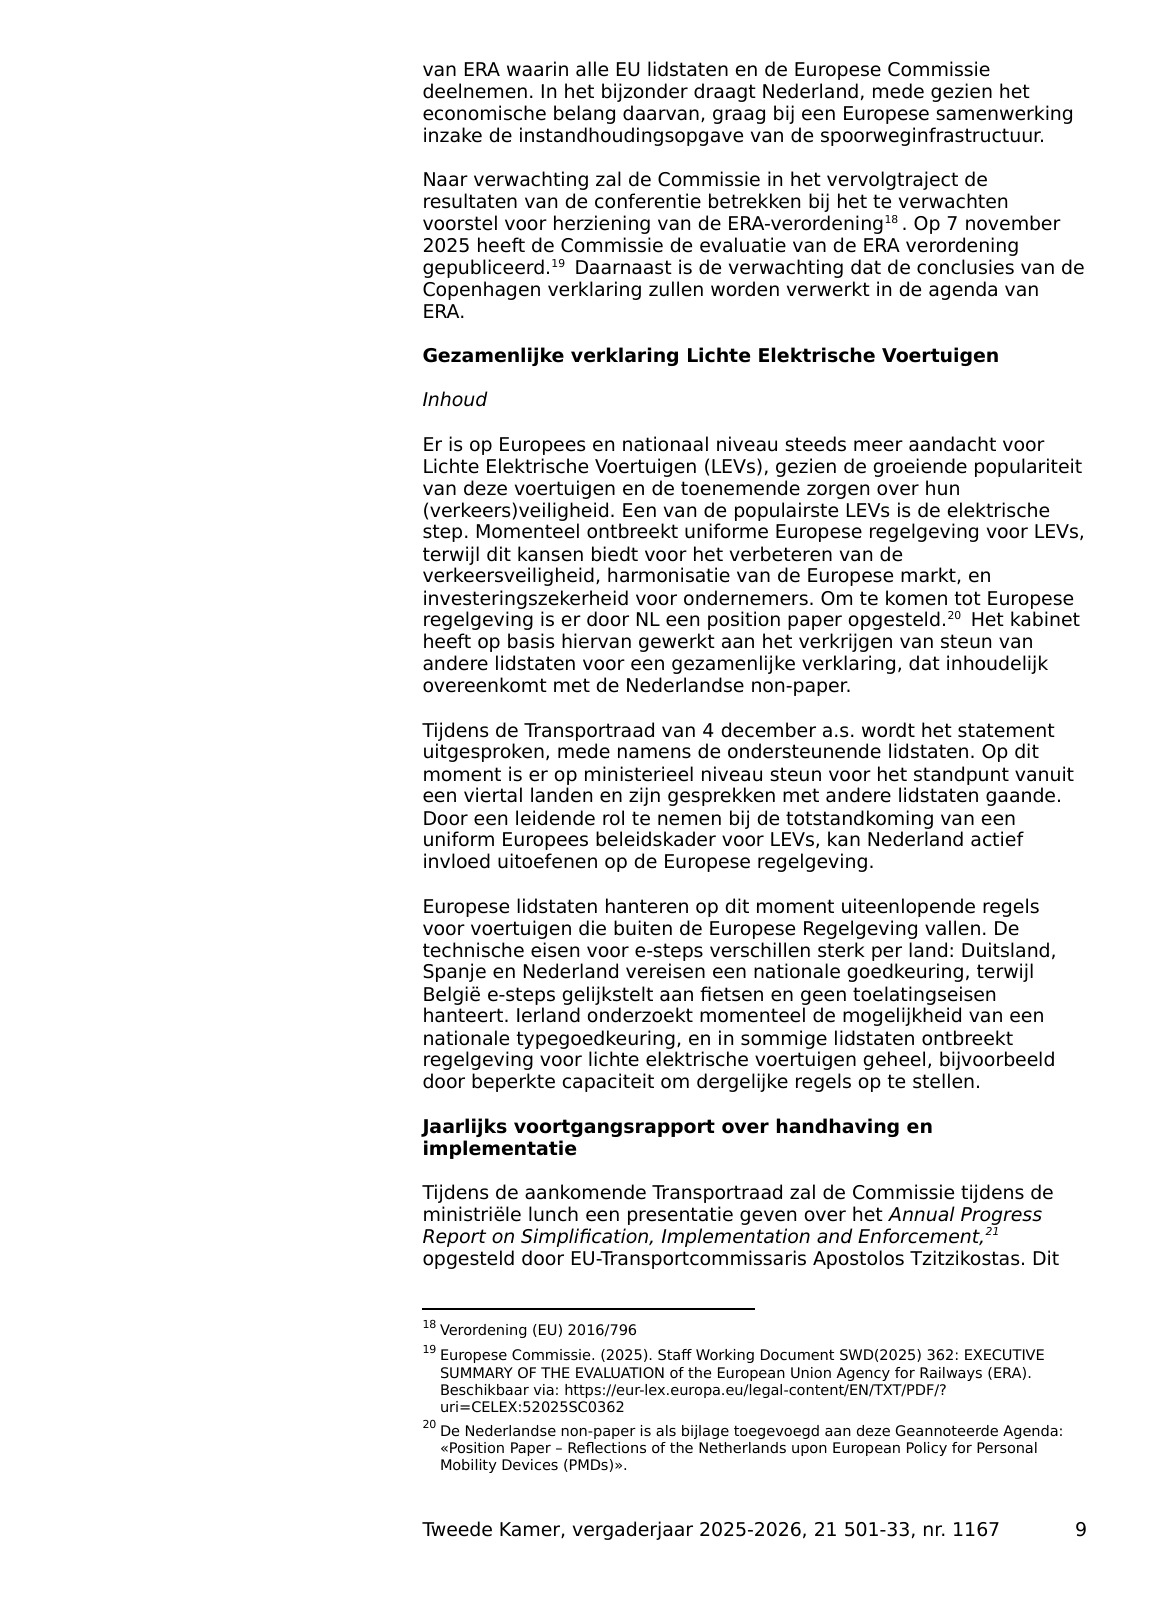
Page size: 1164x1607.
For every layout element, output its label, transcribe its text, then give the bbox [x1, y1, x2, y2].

text Er is op Europees en nationaal niveau steeds meer aandacht voor Lichte Elektrische Voertuigen (LEVs), gezien de groeiende populariteit van deze voertuigen en de toenemende zorgen over hun (verkeers)veiligheid. Een van de populairste LEVs is de elektrische step. Momenteel ontbreekt uniforme Europese regelgeving voor LEVs, terwijl dit kansen biedt voor het verbeteren van de verkeersveiligheid, harmonisatie van de Europese markt, en investeringszekerheid voor ondernemers. Om te komen tot Europese regelgeving is er door NL een position paper opgesteld. Het kabinet heeft op basis hiervan gewerkt aan het verkrijgen van steun van andere lidstaten voor een gezamenlijke verklaring, dat inhoudelijk overeenkomt met de Nederlandse non-paper. [422, 433, 1087, 697]
text Tijdens de Transportraad van 4 december a.s. wordt het statement uitgesproken, mede namens de ondersteunende lidstaten. Op dit moment is er op ministerieel niveau steun voor het standpunt vanuit een viertal landen en zijn gesprekken met andere lidstaten gaande. Door een leidende rol te nemen bij de totstandkoming van een uniform Europees beleidskader voor LEVs, kan Nederland actief invloed uitoefenen op de Europese regelgeving. [422, 719, 1087, 873]
subtitle Inhoud [422, 389, 1087, 411]
text Tijdens de aankomende Transportraad zal de Commissie tijdens de ministriële lunch een presentatie geven over het Annual Progress Report on Simplification, Implementation and Enforcement, opgesteld door EU-Transportcommissaris Apostolos Tzitzikostas. Dit [422, 1182, 1087, 1269]
text Europese Commissie. (2025). Staff Working Document SWD(2025) 362: EXECUTIVE SUMMARY OF THE EVALUATION of the European Union Agency for Railways (ERA). Beschikbaar via: https://eur-lex.europa.eu/legal-content/EN/TXT/PDF/?uri=CELEX:52025SC0362 [422, 1343, 1087, 1416]
text van ERA waarin alle EU lidstaten en de Europese Commissie deelnemen. In het bijzonder draagt Nederland, mede gezien het economische belang daarvan, graag bij een Europese samenwerking inzake de instandhoudingsopgave van de spoorweginfrastructuur. [422, 59, 1087, 147]
text De Nederlandse non-paper is als bijlage toegevoegd aan deze Geannoteerde Agenda: «Position Paper – Reflections of the Netherlands upon European Policy for Personal Mobility Devices (PMDs)». [422, 1418, 1087, 1474]
text Europese lidstaten hanteren op dit moment uiteenlopende regels voor voertuigen die buiten de Europese Regelgeving vallen. De technische eisen voor e-steps verschillen sterk per land: Duitsland, Spanje en Nederland vereisen een nationale goedkeuring, terwijl België e-steps gelijkstelt aan fietsen en geen toelatingseisen hanteert. Ierland onderzoekt momenteel de mogelijkheid van een nationale typegoedkeuring, en in sommige lidstaten ontbreekt regelgeving voor lichte elektrische voertuigen geheel, bijvoorbeeld door beperkte capaciteit om dergelijke regels op te stellen. [422, 896, 1087, 1093]
subtitle Gezamenlijke verklaring Lichte Elektrische Voertuigen [422, 345, 1087, 367]
text Verordening (EU) 2016/796 [422, 1318, 1087, 1340]
subtitle Jaarlijks voortgangsrapport over handhaving en implementatie [422, 1116, 1087, 1159]
text Naar verwachting zal de Commissie in het vervolgtraject de resultaten van de conferentie betrekken bij het te verwachten voorstel voor herziening van de ERA-verordening. Op 7 november 2025 heeft de Commissie de evaluatie van de ERA verordening gepubliceerd. Daarnaast is de verwachting dat de conclusies van de Copenhagen verklaring zullen worden verwerkt in de agenda van ERA. [422, 169, 1087, 323]
